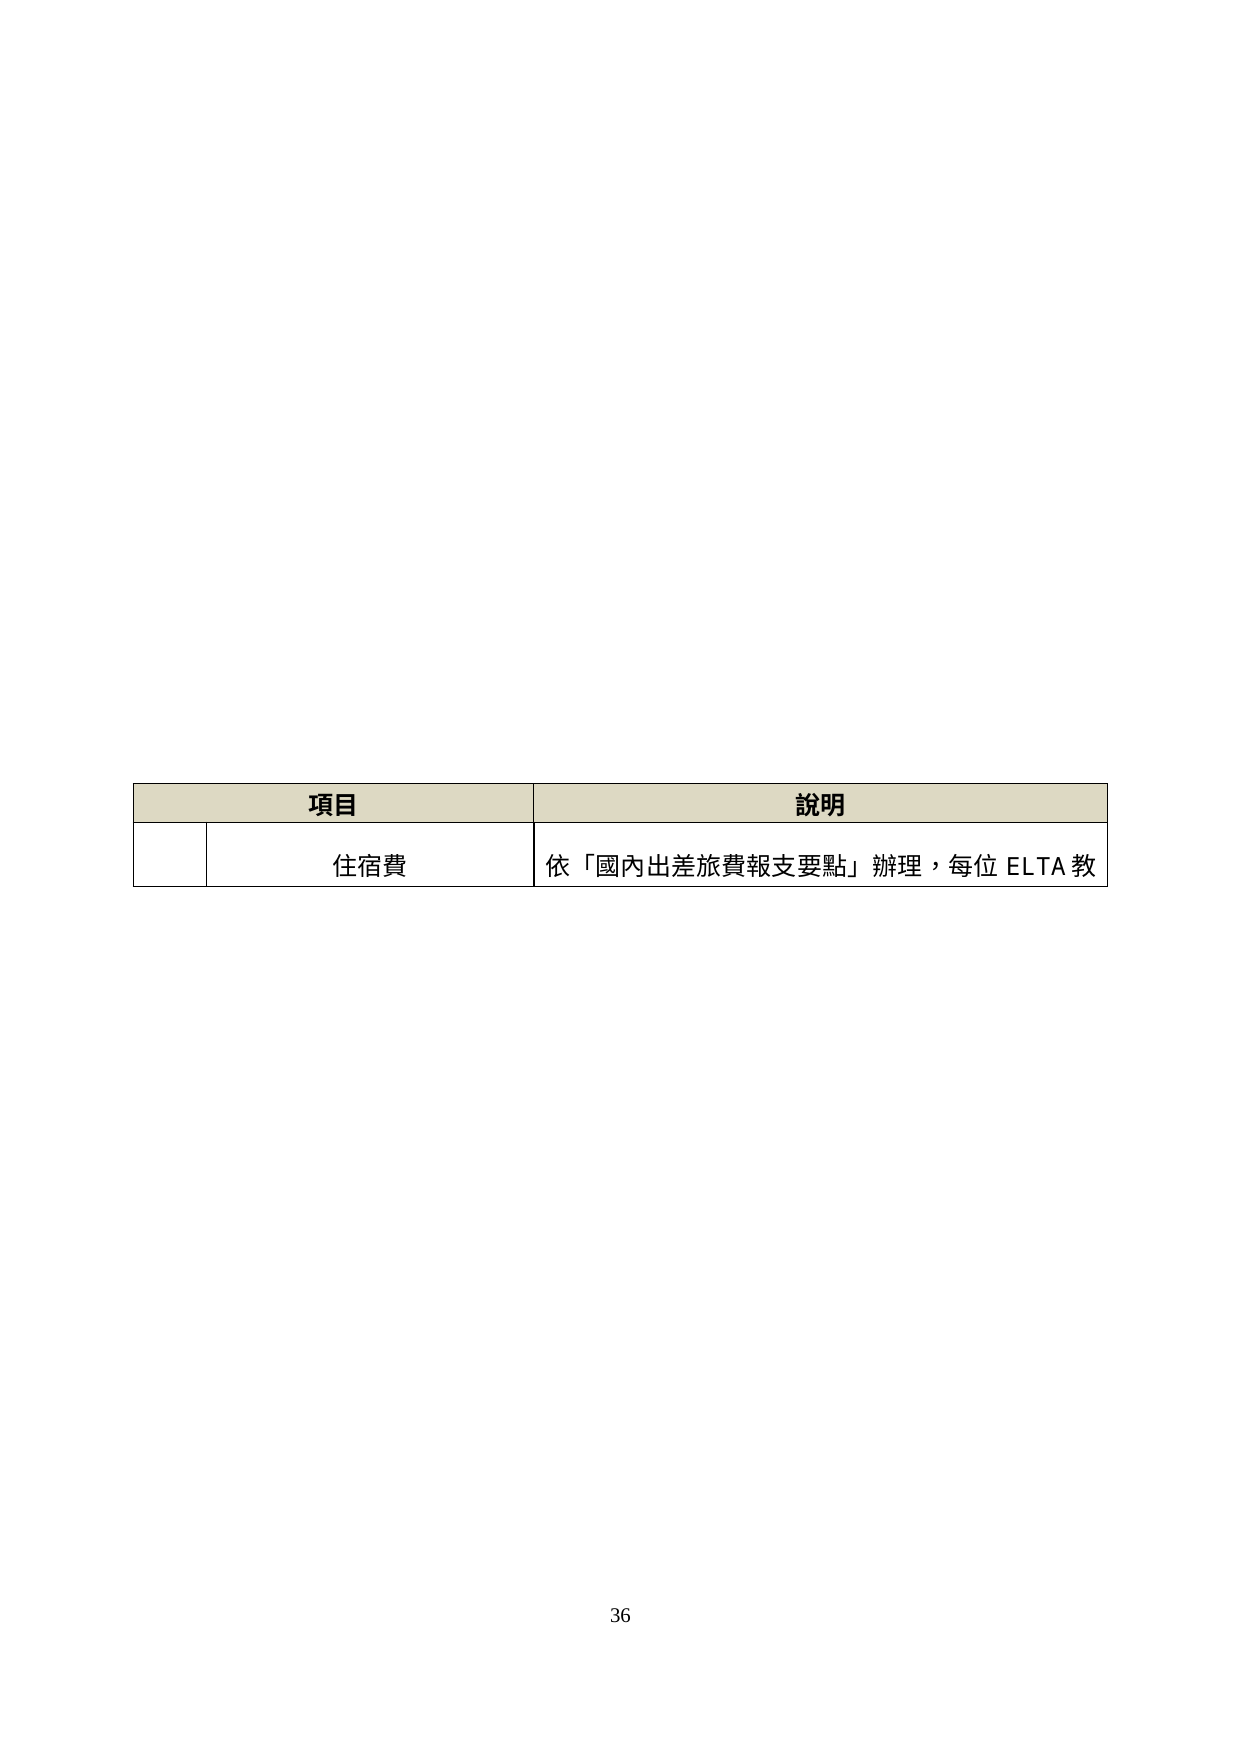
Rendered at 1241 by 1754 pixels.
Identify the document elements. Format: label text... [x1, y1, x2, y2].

table_cell [134, 823, 206, 886]
table_header 說明 [534, 784, 1107, 822]
table_header 項目 [134, 784, 533, 822]
table_cell 依「國內出差旅費報支要點」辦理，每位ELTA教 [535, 823, 1107, 886]
table_cell 住宿費 [207, 823, 533, 886]
